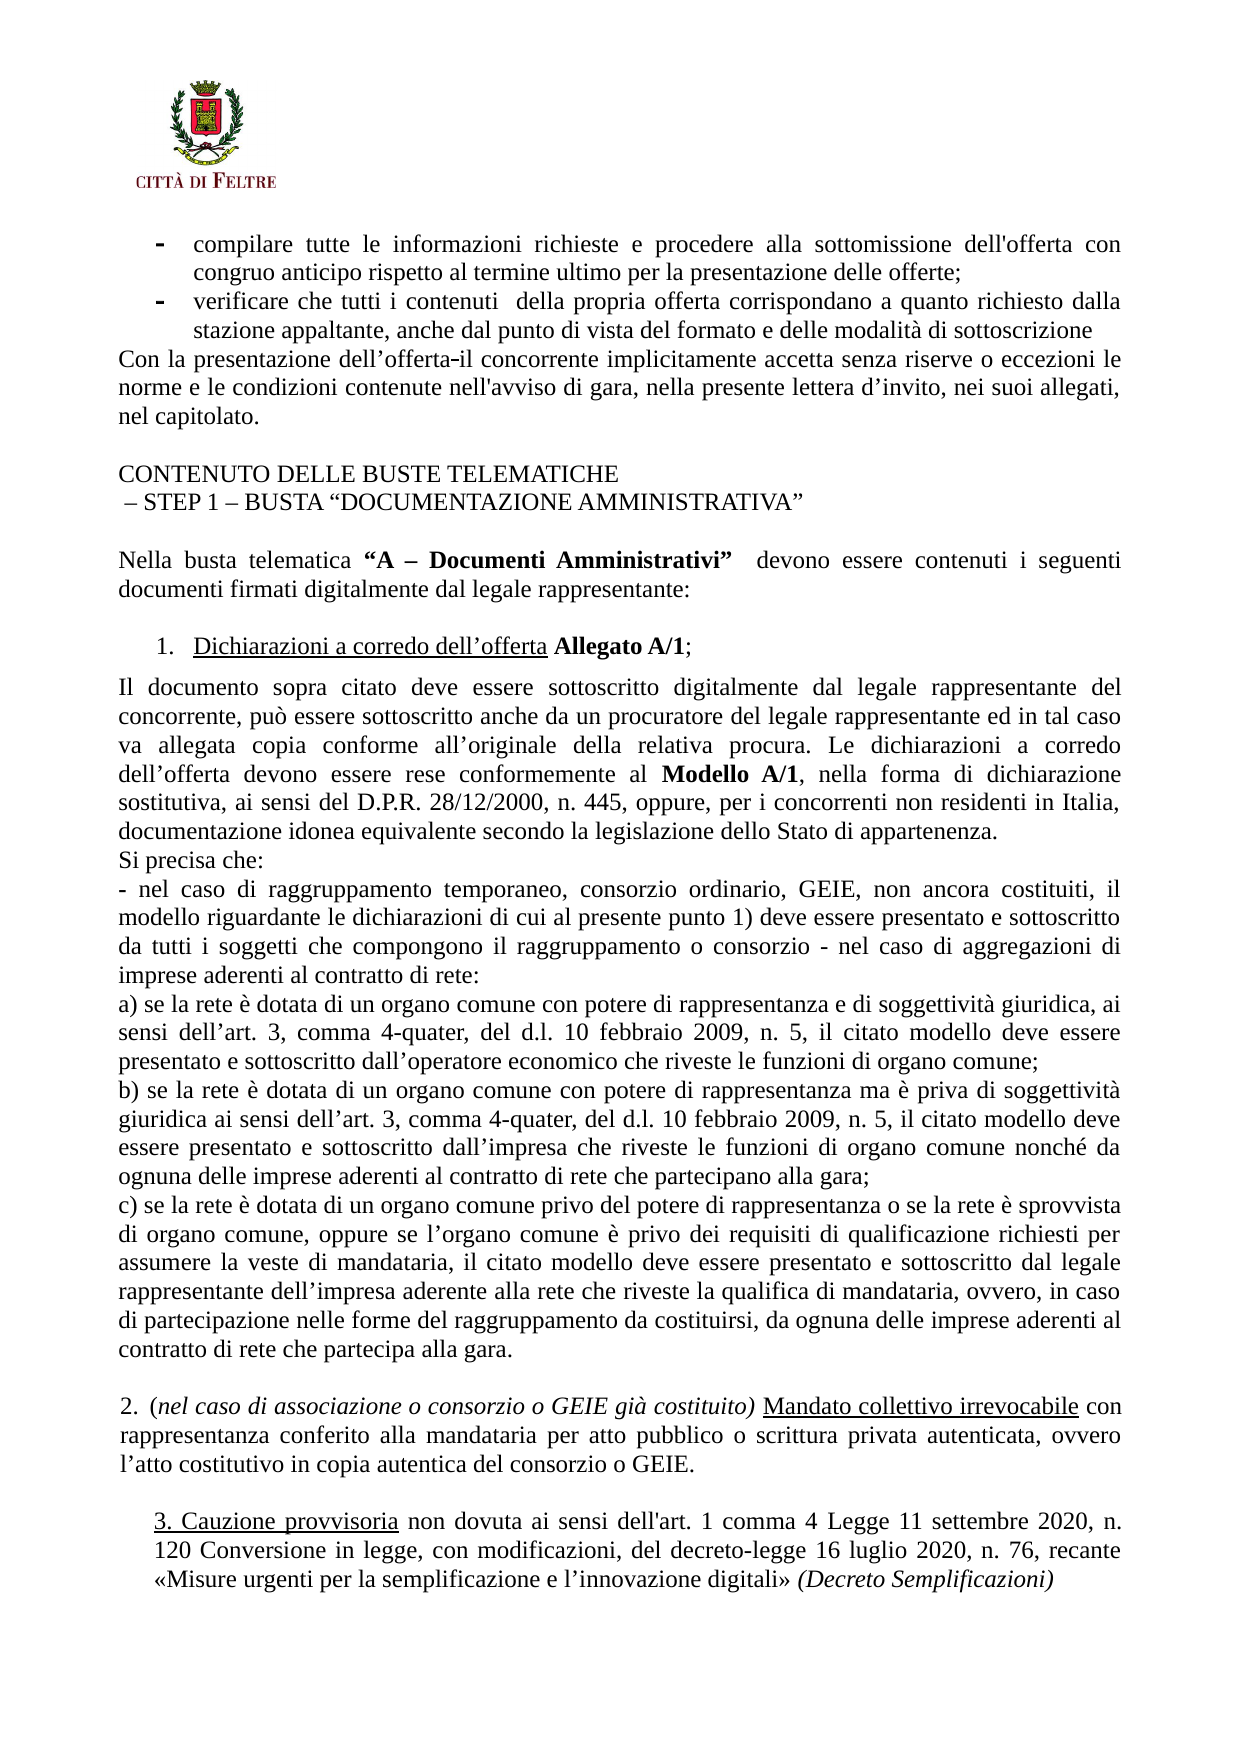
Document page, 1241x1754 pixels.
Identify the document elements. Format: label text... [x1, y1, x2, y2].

list (nel caso di associazione o consorzio o GEIE già costituito) Mandato collettivo irrevocabile con rappresentanza conferito alla mandataria per atto pubblico o scrittura privata autenticata, ovvero l’atto costitutivo in copia autentica del consorzio o GEIE. [120, 1391, 1122, 1477]
text Con la presentazione dell’offerta il concorrente implicitamente accetta senza riserve o eccezioni le norme e le condizioni contenute nell'avviso di gara, nella presente lettera d’invito, nei suoi allegati, nel capitolato. [118, 344, 1122, 430]
text CONTENUTO DELLE BUSTE TELEMATICHE [118, 459, 1122, 487]
list verificare che tutti i contenuti della propria offerta corrispondano a quanto richiesto dalla stazione appaltante, anche dal punto di vista del formato e delle modalità di sottoscrizione [156, 286, 1122, 344]
picture [136, 80, 276, 188]
text – STEP 1 – BUSTA “DOCUMENTAZIONE AMMINISTRATIVA” [118, 487, 1122, 516]
text a) se la rete è dotata di un organo comune con potere di rappresentanza e di soggettività giuridica, ai sensi dell’art. 3, comma 4-quater, del d.l. 10 febbraio 2009, n. 5, il citato modello deve essere presentato e sottoscritto dall’operatore economico che riveste le funzioni di organo comune; [118, 989, 1122, 1075]
text Nella busta telematica “A – Documenti Amministrativi” devono essere contenuti i seguenti documenti firmati digitalmente dal legale rappresentante: [118, 545, 1122, 602]
list 3. Cauzione provvisoria non dovuta ai sensi dell'art. 1 comma 4 Legge 11 settembre 2020, n. 120 Conversione in legge, con modificazioni, del decreto-legge 16 luglio 2020, n. 76, recante «Misure urgenti per la semplificazione e l’innovazione digitali» (Decreto Semplificazioni) [118, 1506, 1122, 1592]
text - nel caso di raggruppamento temporaneo, consorzio ordinario, GEIE, non ancora costituiti, il modello riguardante le dichiarazioni di cui al presente punto 1) deve essere presentato e sottoscritto da tutti i soggetti che compongono il raggruppamento o consorzio - nel caso di aggregazioni di imprese aderenti al contratto di rete: [118, 874, 1122, 989]
list compilare tutte le informazioni richieste e procedere alla sottomissione dell'offerta con congruo anticipo rispetto al termine ultimo per la presentazione delle offerte; [156, 229, 1122, 286]
text Il documento sopra citato deve essere sottoscritto digitalmente dal legale rappresentante del concorrente, può essere sottoscritto anche da un procuratore del legale rappresentante ed in tal caso va allegata copia conforme all’originale della relativa procura. Le dichiarazioni a corredo dell’offerta devono essere rese conformemente al Modello A/1, nella forma di dichiarazione sostitutiva, ai sensi del D.P.R. 28/12/2000, n. 445, oppure, per i concorrenti non residenti in Italia, documentazione idonea equivalente secondo la legislazione dello Stato di appartenenza. [118, 672, 1122, 845]
text Si precisa che: [118, 845, 1122, 874]
text b) se la rete è dotata di un organo comune con potere di rappresentanza ma è priva di soggettività giuridica ai sensi dell’art. 3, comma 4-quater, del d.l. 10 febbraio 2009, n. 5, il citato modello deve essere presentato e sottoscritto dall’impresa che riveste le funzioni di organo comune nonché da ognuna delle imprese aderenti al contratto di rete che partecipano alla gara; [118, 1075, 1122, 1190]
list Dichiarazioni a corredo dell’offerta Allegato A/1; [156, 631, 1122, 660]
text c) se la rete è dotata di un organo comune privo del potere di rappresentanza o se la rete è sprovvista di organo comune, oppure se l’organo comune è privo dei requisiti di qualificazione richiesti per assumere la veste di mandataria, il citato modello deve essere presentato e sottoscritto dal legale rappresentante dell’impresa aderente alla rete che riveste la qualifica di mandataria, ovvero, in caso di partecipazione nelle forme del raggruppamento da costituirsi, da ognuna delle imprese aderenti al contratto di rete che partecipa alla gara. [118, 1190, 1122, 1362]
